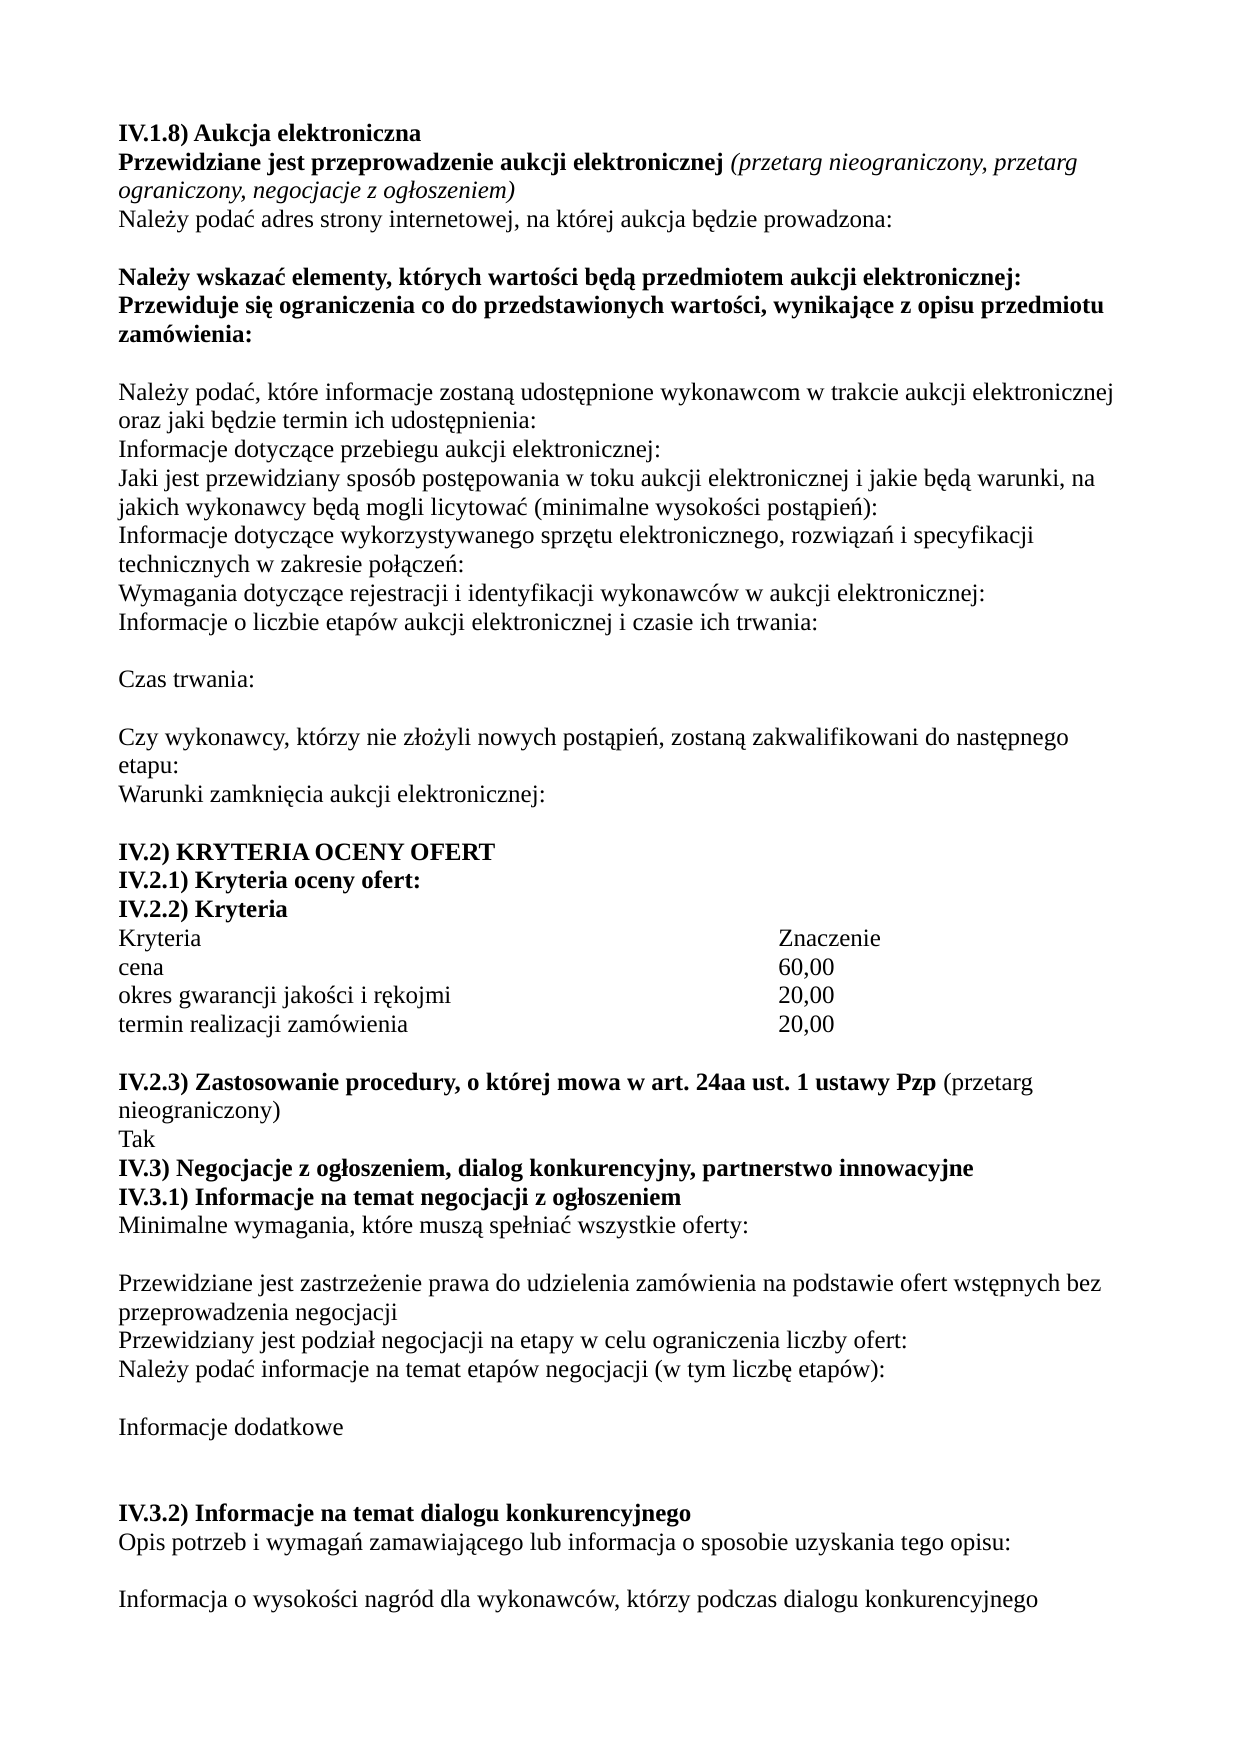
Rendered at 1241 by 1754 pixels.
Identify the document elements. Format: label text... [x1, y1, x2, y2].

table_header Kryteria [118, 923, 778, 952]
table_cell 60,00 [778, 952, 958, 981]
text Czas trwania: Czy wykonawcy, którzy nie złożyli nowych postąpień, zostaną zakwalifikowani do następnego etapu: Warunki zamknięcia aukcji elektronicznej: IV.2) KRYTERIA OCENY OFERT IV.2.1) Kryteria oceny ofert: IV.2.2) Kryteria [118, 636, 1122, 923]
table_cell okres gwarancji jakości i rękojmi [118, 981, 778, 1009]
text IV.2.3) Zastosowanie procedury, o której mowa w art. 24aa ust. 1 ustawy Pzp (przetarg nieograniczony) Tak IV.3) Negocjacje z ogłoszeniem, dialog konkurencyjny, partnerstwo innowacyjne IV.3.1) Informacje na temat negocjacji z ogłoszeniem Minimalne wymagania, które muszą spełniać wszystkie oferty: Przewidziane jest zastrzeżenie prawa do udzielenia zamówienia na podstawie ofert wstępnych bez przeprowadzenia negocjacji Przewidziany jest podział negocjacji na etapy w celu ograniczenia liczby ofert: Należy podać informacje na temat etapów negocjacji (w tym liczbę etapów): Informacje dodatkowe IV.3.2) Informacje na temat dialogu konkurencyjnego Opis potrzeb i wymagań zamawiającego lub informacja o sposobie uzyskania tego opisu: Informacja o wysokości nagród dla wykonawców, którzy podczas dialogu konkurencyjnego [118, 1038, 1122, 1613]
table_cell 20,00 [778, 1009, 958, 1038]
table_cell 20,00 [778, 981, 958, 1009]
table_header Znaczenie [778, 923, 958, 952]
table_cell cena [118, 952, 778, 981]
text IV.1.8) Aukcja elektroniczna Przewidziane jest przeprowadzenie aukcji elektronicznej (przetarg nieograniczony, przetarg ograniczony, negocjacje z ogłoszeniem) Należy podać adres strony internetowej, na której aukcja będzie prowadzona: Należy wskazać elementy, których wartości będą przedmiotem aukcji elektronicznej: Przewiduje się ograniczenia co do przedstawionych wartości, wynikające z opisu przedmiotu zamówienia: Należy podać, które informacje zostaną udostępnione wykonawcom w trakcie aukcji elektronicznej oraz jaki będzie termin ich udostępnienia: Informacje dotyczące przebiegu aukcji elektronicznej: Jaki jest przewidziany sposób postępowania w toku aukcji elektronicznej i jakie będą warunki, na jakich wykonawcy będą mogli licytować (minimalne wysokości postąpień): Informacje dotyczące wykorzystywanego sprzętu elektronicznego, rozwiązań i specyfikacji technicznych w zakresie połączeń: Wymagania dotyczące rejestracji i identyfikacji wykonawców w aukcji elektronicznej: Informacje o liczbie etapów aukcji elektronicznej i czasie ich trwania: [118, 118, 1122, 636]
table_cell termin realizacji zamówienia [118, 1009, 778, 1038]
